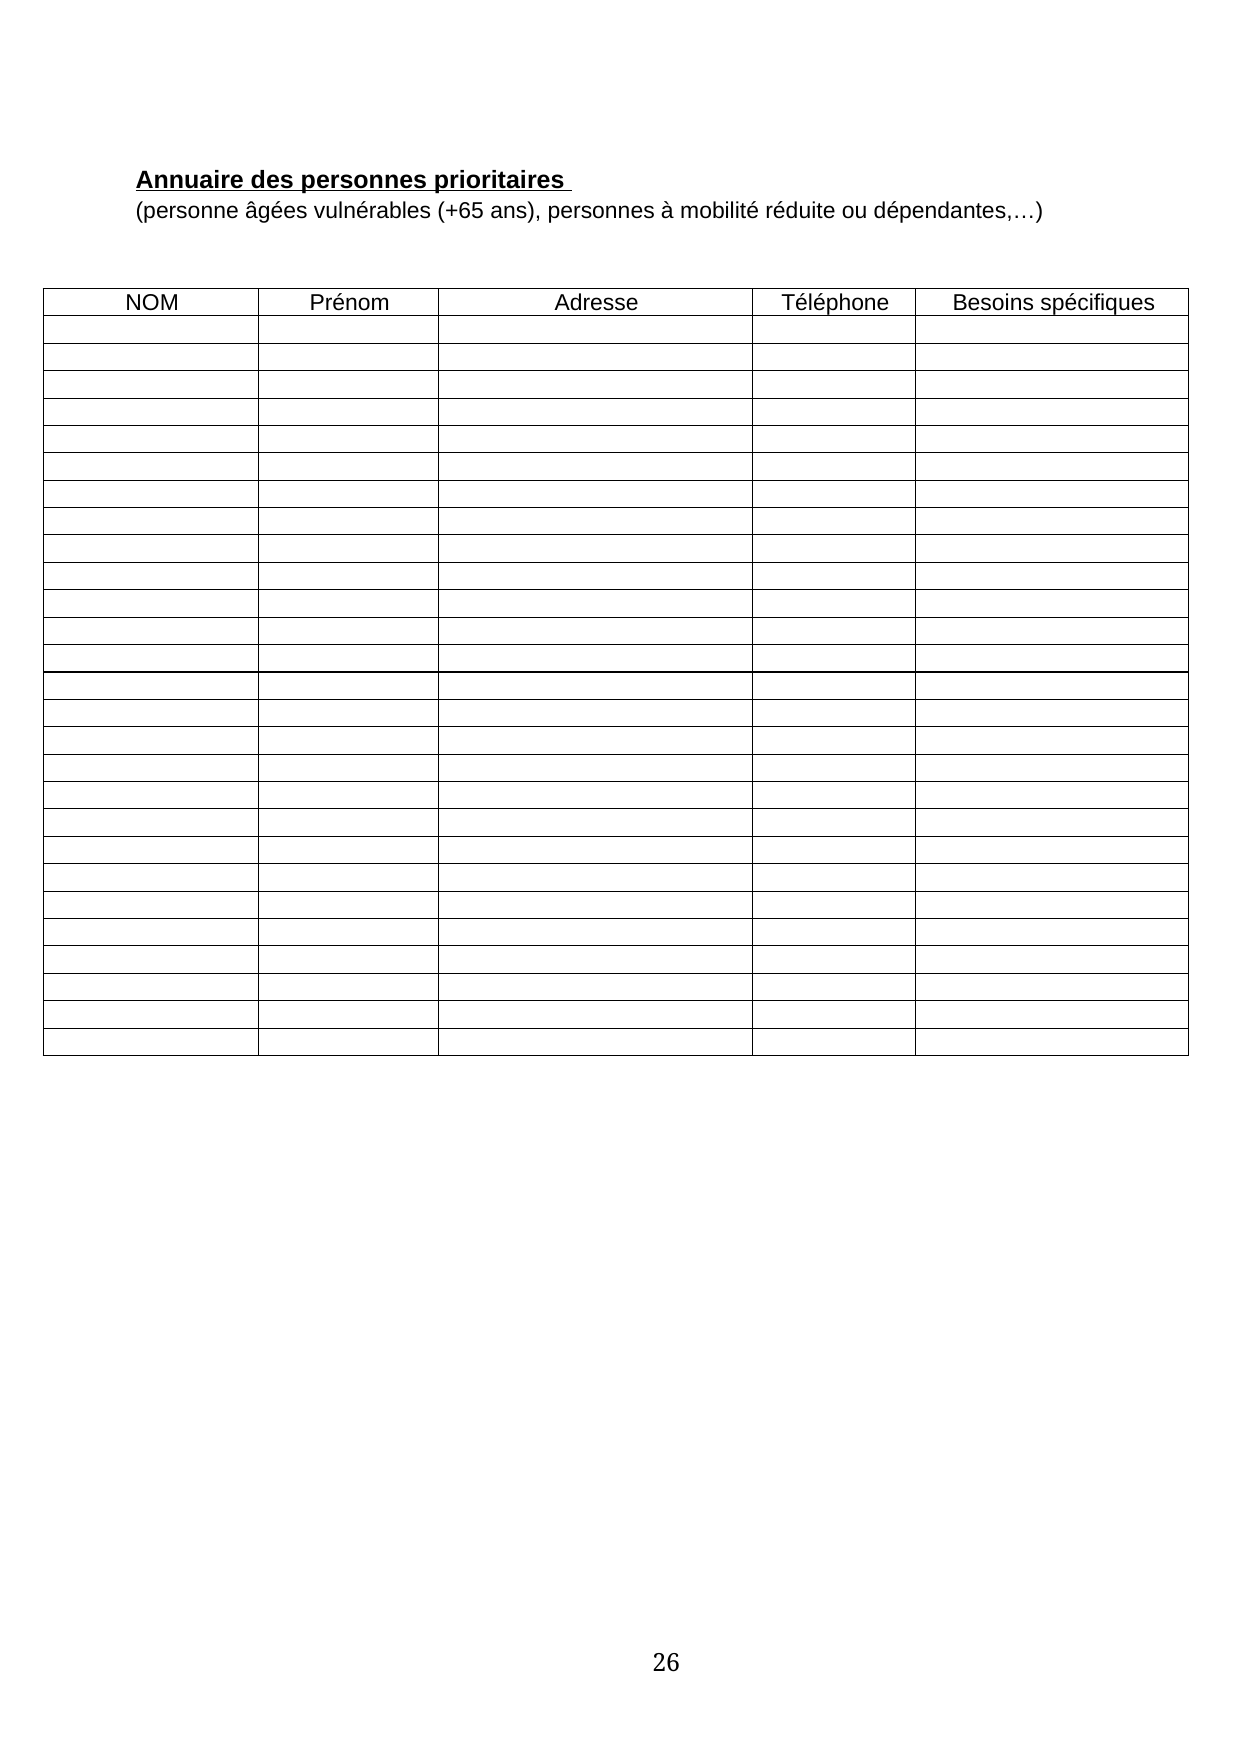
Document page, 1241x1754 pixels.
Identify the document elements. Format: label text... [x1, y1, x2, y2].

table_cell [259, 1029, 438, 1055]
table_cell [259, 700, 438, 726]
table_cell [44, 371, 258, 397]
table_cell [753, 1029, 915, 1055]
table_cell [753, 837, 915, 863]
table_cell [44, 344, 258, 370]
table_cell [44, 535, 258, 562]
table_cell [916, 1001, 1188, 1027]
table_cell [753, 453, 915, 479]
table_cell [916, 481, 1188, 507]
table_cell [44, 755, 258, 781]
table_cell [916, 809, 1188, 836]
table_cell [439, 864, 752, 891]
table_cell [916, 453, 1188, 479]
table_cell [753, 1001, 915, 1027]
table_cell [259, 426, 438, 452]
table_cell [259, 727, 438, 753]
table_cell [439, 371, 752, 397]
table_cell [439, 946, 752, 973]
table_cell [259, 974, 438, 1000]
table_cell [439, 399, 752, 425]
table_cell [259, 1001, 438, 1027]
table_cell [439, 590, 752, 617]
table_cell [916, 508, 1188, 534]
table_cell [439, 453, 752, 479]
table_cell [439, 974, 752, 1000]
table_cell [259, 590, 438, 617]
table_cell [44, 563, 258, 589]
table_cell [44, 837, 258, 863]
table_cell [44, 481, 258, 507]
table_cell [259, 892, 438, 918]
table_cell [439, 727, 752, 753]
table_cell [753, 316, 915, 343]
table_cell [259, 316, 438, 343]
table_cell [259, 919, 438, 945]
table_cell [259, 508, 438, 534]
table_cell [753, 563, 915, 589]
table_cell [916, 727, 1188, 753]
table_cell [916, 946, 1188, 973]
table_cell [753, 645, 915, 671]
table_cell [439, 782, 752, 808]
table_cell [259, 755, 438, 781]
table_cell [916, 755, 1188, 781]
table_cell [916, 1029, 1188, 1055]
table_cell [916, 892, 1188, 918]
table_cell [259, 645, 438, 671]
table_cell [916, 645, 1188, 671]
table_cell [753, 946, 915, 973]
table_cell [259, 535, 438, 562]
table_cell [44, 1029, 258, 1055]
table_cell [916, 673, 1188, 699]
table_cell [439, 1029, 752, 1055]
table_cell [44, 809, 258, 836]
table_cell [916, 590, 1188, 617]
text Annuaire des personnes prioritaires (personne âgées vulnérables (+65 ans), personnes à mobilité réduite ou dépendantes,…) [135, 164, 1199, 223]
table_cell [439, 426, 752, 452]
table_cell [439, 673, 752, 699]
table_cell [916, 837, 1188, 863]
table_cell [916, 371, 1188, 397]
table_cell [916, 426, 1188, 452]
table_cell [753, 919, 915, 945]
table_cell [44, 946, 258, 973]
table_cell [259, 837, 438, 863]
table_cell [259, 782, 438, 808]
table_cell [439, 316, 752, 343]
table_cell [259, 673, 438, 699]
table_cell [753, 590, 915, 617]
table_cell [916, 563, 1188, 589]
table_cell [753, 864, 915, 891]
table_cell [916, 618, 1188, 644]
table_cell [753, 727, 915, 753]
table_cell [259, 946, 438, 973]
table_cell [259, 399, 438, 425]
table_cell [753, 782, 915, 808]
table_cell [439, 618, 752, 644]
table_cell [44, 700, 258, 726]
table_cell [439, 809, 752, 836]
table_cell [44, 1001, 258, 1027]
table_cell [439, 919, 752, 945]
table_cell [44, 618, 258, 644]
table_cell [439, 700, 752, 726]
table_cell [259, 563, 438, 589]
table_cell [916, 535, 1188, 562]
table_header Prénom [259, 289, 438, 315]
table_cell [439, 1001, 752, 1027]
table_cell [44, 727, 258, 753]
table_cell [753, 974, 915, 1000]
table_cell [44, 426, 258, 452]
table_cell [753, 892, 915, 918]
table_cell [916, 864, 1188, 891]
table_cell [916, 782, 1188, 808]
table_cell [439, 344, 752, 370]
table_cell [259, 453, 438, 479]
table_cell [439, 481, 752, 507]
table_header NOM [44, 289, 258, 315]
table_cell [259, 618, 438, 644]
table_cell [44, 919, 258, 945]
table_cell [439, 645, 752, 671]
table_cell [44, 782, 258, 808]
table_cell [753, 809, 915, 836]
table_cell [753, 399, 915, 425]
table_cell [916, 399, 1188, 425]
table_cell [259, 481, 438, 507]
table_cell [44, 508, 258, 534]
table_cell [753, 700, 915, 726]
table_cell [916, 974, 1188, 1000]
table_cell [44, 399, 258, 425]
table_cell [259, 371, 438, 397]
table_cell [259, 809, 438, 836]
table_cell [44, 974, 258, 1000]
table_cell [44, 590, 258, 617]
table_cell [753, 481, 915, 507]
table_cell [44, 453, 258, 479]
table_cell [439, 755, 752, 781]
table_cell [753, 755, 915, 781]
table_cell [44, 645, 258, 671]
table_cell [44, 673, 258, 699]
table_cell [916, 919, 1188, 945]
table_cell [916, 344, 1188, 370]
table_cell [753, 535, 915, 562]
table_cell [259, 344, 438, 370]
table_header Besoins spécifiques [916, 289, 1188, 315]
table_cell [753, 673, 915, 699]
table_header Téléphone [753, 289, 915, 315]
table_cell [44, 892, 258, 918]
table_cell [44, 864, 258, 891]
table_header Adresse [439, 289, 752, 315]
table_cell [753, 344, 915, 370]
table_cell [439, 892, 752, 918]
table_cell [259, 864, 438, 891]
table_cell [439, 508, 752, 534]
table_cell [916, 700, 1188, 726]
table_cell [439, 563, 752, 589]
table_cell [439, 535, 752, 562]
table_cell [753, 371, 915, 397]
table_cell [753, 426, 915, 452]
table_cell [753, 508, 915, 534]
table_cell [916, 316, 1188, 343]
table_cell [753, 618, 915, 644]
table_cell [44, 316, 258, 343]
table_cell [439, 837, 752, 863]
